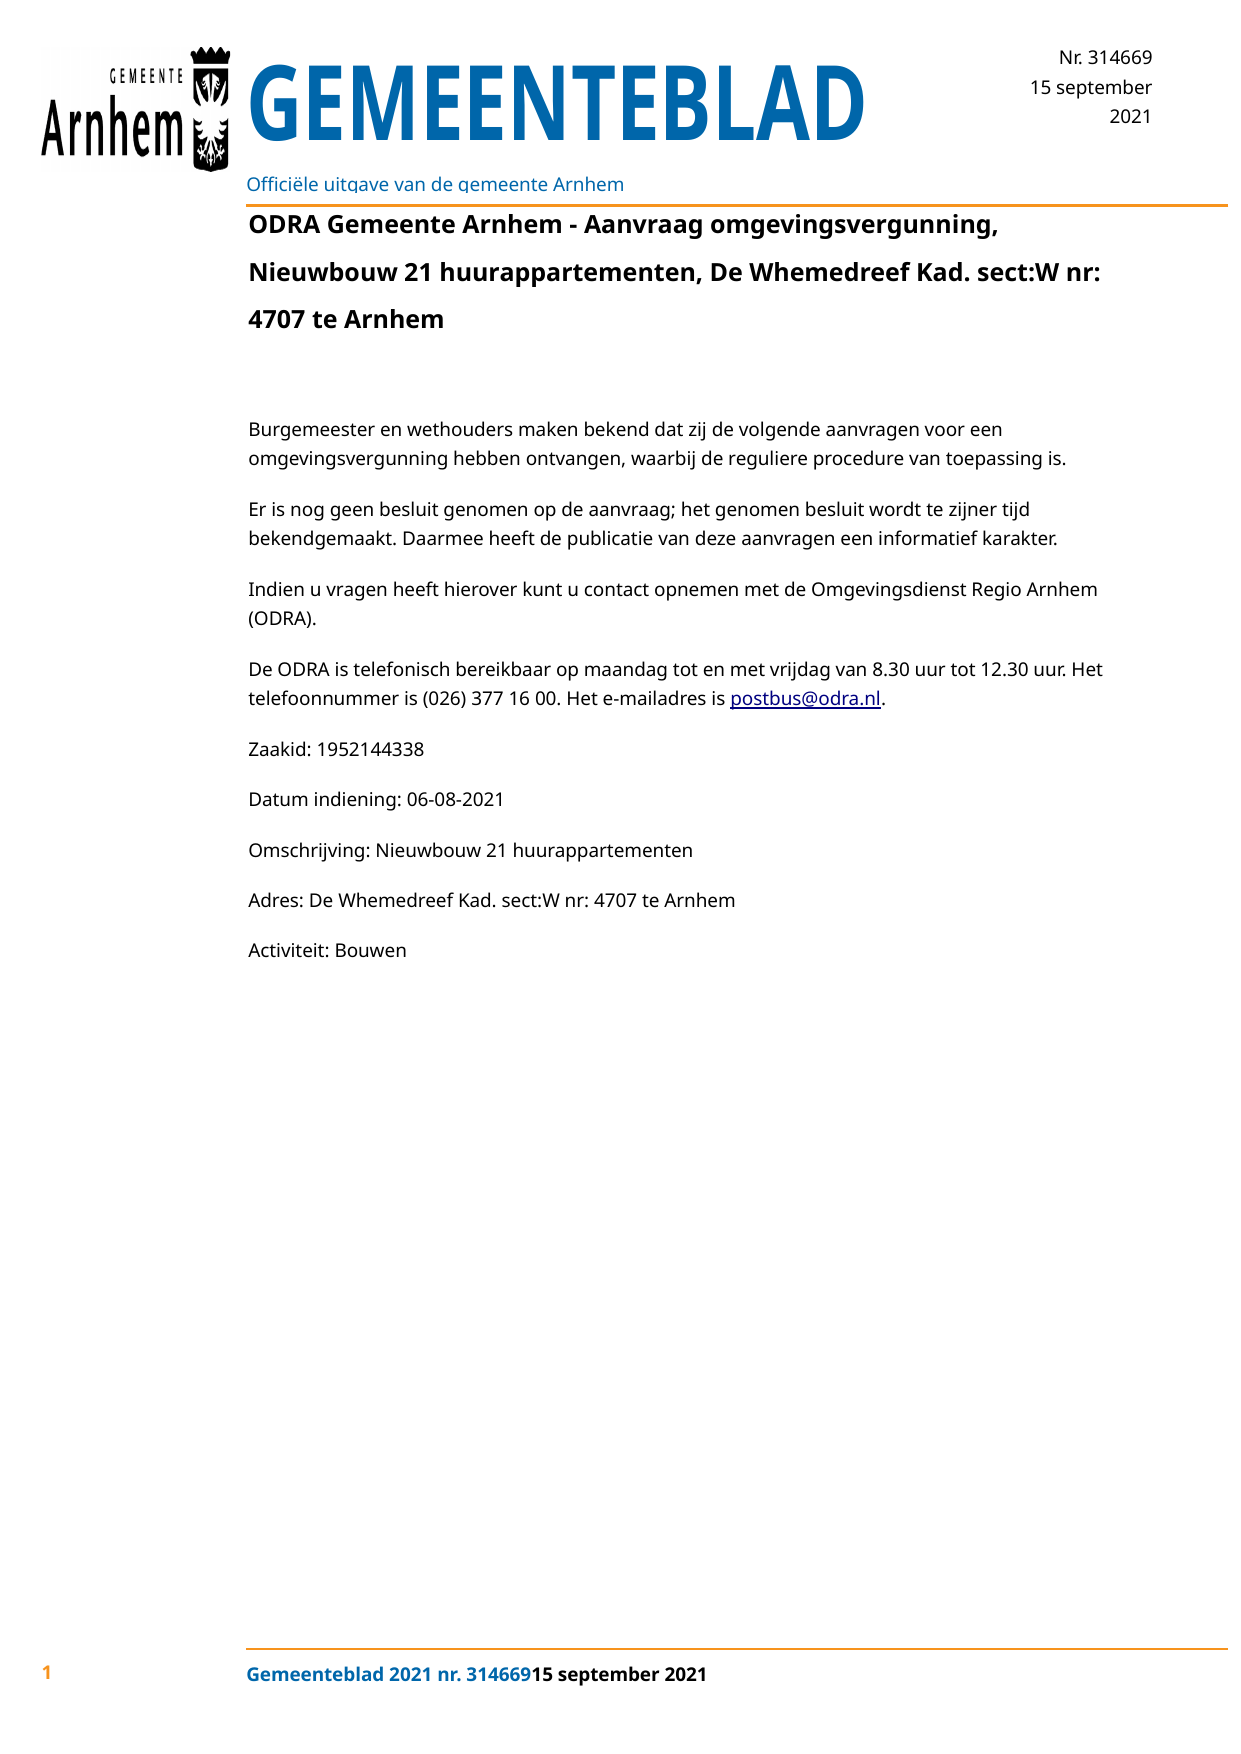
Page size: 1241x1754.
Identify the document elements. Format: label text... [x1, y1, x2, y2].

picture [41, 47, 231, 172]
text Indien u vragen heeft hierover kunt u contact opnemen met de Omgevingsdienst Regio Arnhem (ODRA). [248, 576, 1152, 631]
text Adres: De Whemedreef Kad. sect:W nr: 4707 te Arnhem [248, 887, 1152, 913]
text De ODRA is telefonisch bereikbaar op maandag tot en met vrijdag van 8.30 uur tot 12.30 uur. Het telefoonnummer is (026) 377 16 00. Het e-mailadres is postbus@odra.nl. [248, 656, 1152, 711]
text Omschrijving: Nieuwbouw 21 huurappartementen [248, 837, 1152, 862]
text Datum indiening: 06-08-2021 [248, 786, 1152, 812]
text Zaakid: 1952144338 [248, 736, 1152, 762]
text Burgemeester en wethouders maken bekend dat zij de volgende aanvragen voor een omgevingsvergunning hebben ontvangen, waarbij de reguliere procedure van toepassing is. [248, 416, 1152, 471]
text ODRA Gemeente Arnhem - Aanvraag omgevingsvergunning, Nieuwbouw 21 huurappartementen, De Whemedreef Kad. sect:W nr: 4707 te Arnhem [248, 207, 1152, 336]
text Er is nog geen besluit genomen op de aanvraag; het genomen besluit wordt te zijner tijd bekendgemaakt. Daarmee heeft de publicatie van deze aanvragen een informatief karakter. [248, 496, 1152, 551]
text Activiteit: Bouwen [248, 938, 1152, 963]
